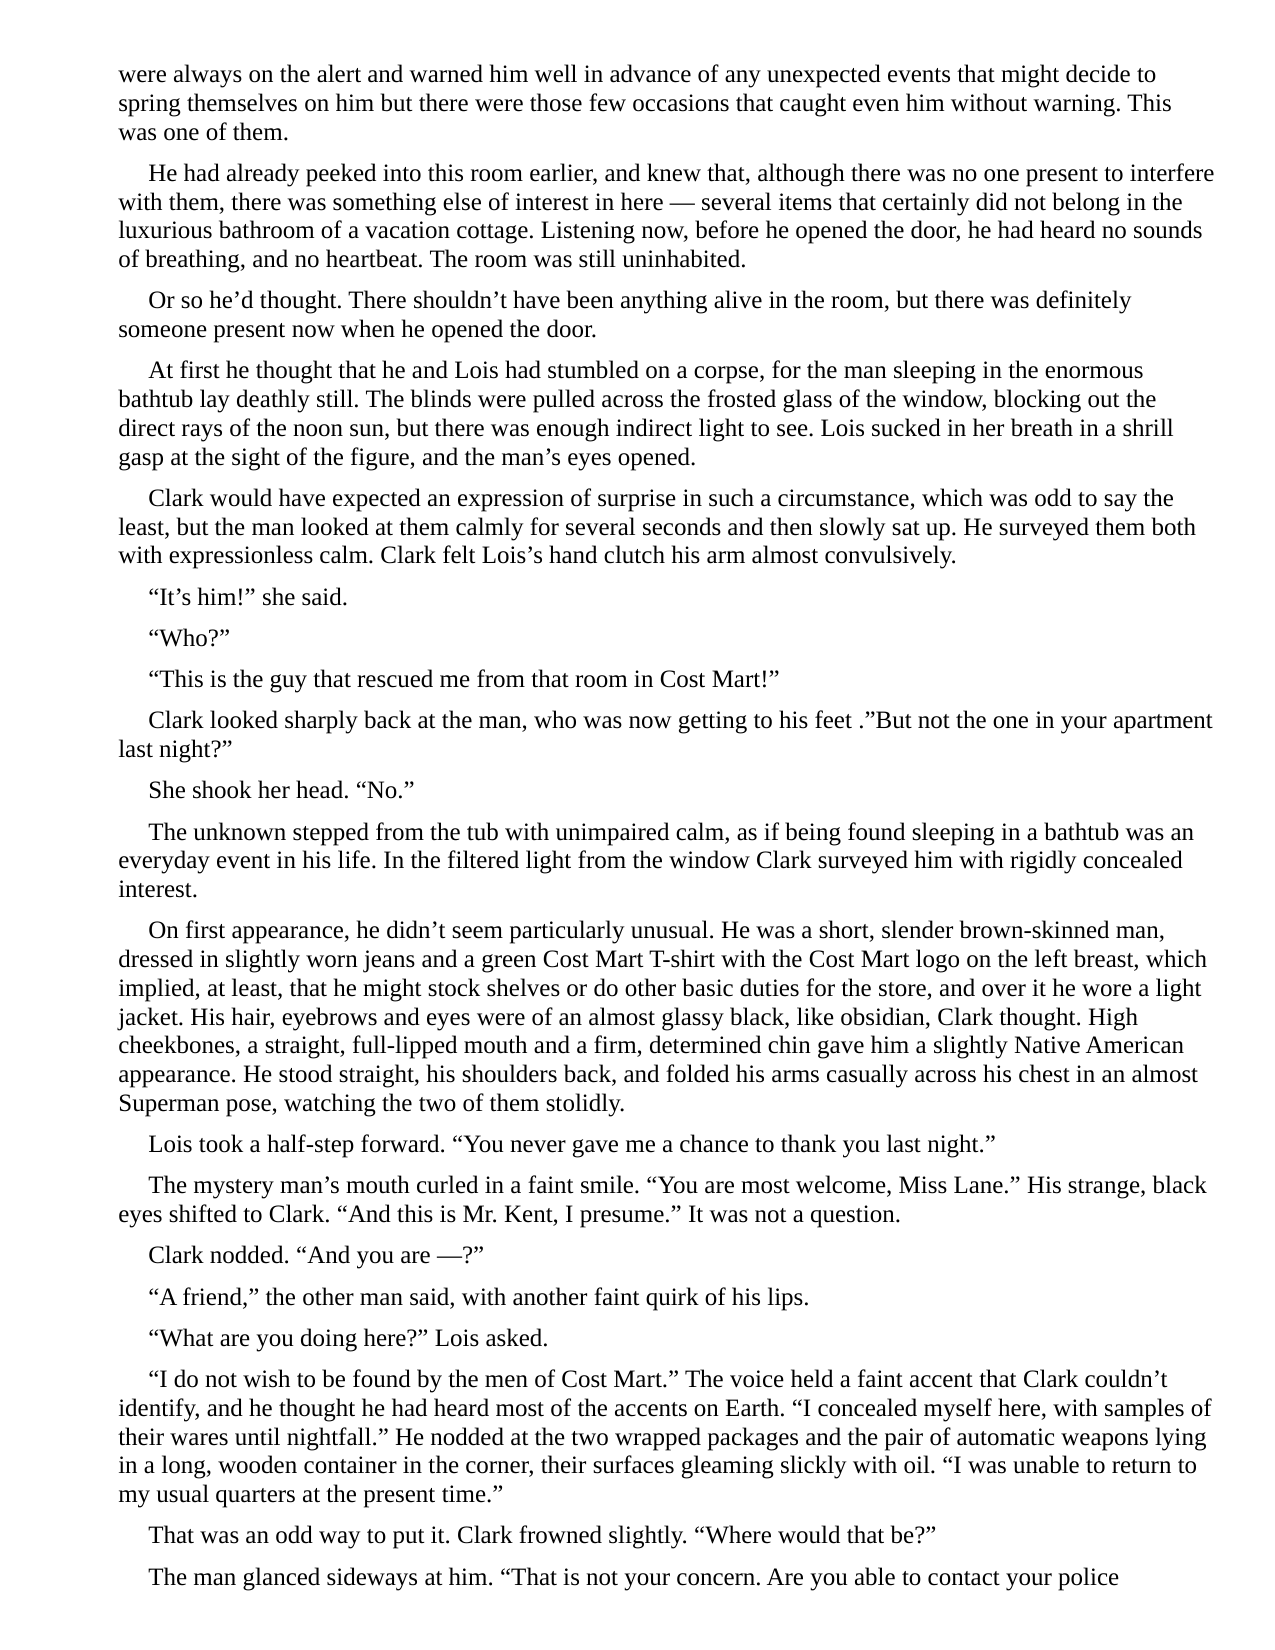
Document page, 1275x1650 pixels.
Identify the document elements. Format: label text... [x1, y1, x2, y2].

text Clark nodded. “And you are —?” [118, 1240, 1216, 1269]
text Clark looked sharply back at the man, who was now getting to his feet .”But not the one in your apartment last night?” [118, 705, 1216, 763]
text Or so he’d thought. There shouldn’t have been anything alive in the room, but there was definitely someone present now when he opened the door. [118, 285, 1216, 343]
text “This is the guy that rescued me from that room in Cost Mart!” [118, 664, 1216, 693]
text “What are you doing here?” Lois asked. [118, 1323, 1216, 1352]
text The unknown stepped from the tub with unimpaired calm, as if being found sleeping in a bathtub was an everyday event in his life. In the filtered light from the window Clark surveyed him with rigidly concealed interest. [118, 817, 1216, 903]
text “I do not wish to be found by the men of Cost Mart.” The voice held a faint accent that Clark couldn’t identify, and he thought he had heard most of the accents on Earth. “I concealed myself here, with samples of their wares until nightfall.” He nodded at the two wrapped packages and the pair of automatic weapons lying in a long, wooden container in the corner, their surfaces gleaming slickly with oil. “I was unable to return to my usual quarters at the present time.” [118, 1364, 1216, 1508]
text Clark would have expected an expression of surprise in such a circumstance, which was odd to say the least, but the man looked at them calmly for several seconds and then slowly sat up. He surveyed them both with expressionless calm. Clark felt Lois’s hand clutch his arm almost convulsively. [118, 483, 1216, 569]
text The mystery man’s mouth curled in a faint smile. “You are most welcome, Miss Lane.” His strange, black eyes shifted to Clark. “And this is Mr. Kent, I presume.” It was not a question. [118, 1170, 1216, 1228]
text “A friend,” the other man said, with another faint quirk of his lips. [118, 1282, 1216, 1310]
text She shook her head. “No.” [118, 775, 1216, 804]
text were always on the alert and warned him well in advance of any unexpected events that might decide to spring themselves on him but there were those few occasions that caught even him without warning. This was one of them. [118, 59, 1216, 145]
text “Who?” [118, 623, 1216, 652]
text At first he thought that he and Lois had stumbled on a corpse, for the man sleeping in the enormous bathtub lay deathly still. The blinds were pulled across the frosted glass of the window, blocking out the direct rays of the noon sun, but there was enough indirect light to see. Lois sucked in her breath in a shrill gasp at the sight of the figure, and the man’s eyes opened. [118, 355, 1216, 470]
text Lois took a half-step forward. “You never gave me a chance to thank you last night.” [118, 1129, 1216, 1158]
text On first appearance, he didn’t seem particularly unusual. He was a short, slender brown-skinned man, dressed in slightly worn jeans and a green Cost Mart T-shirt with the Cost Mart logo on the left breast, which implied, at least, that he might stock shelves or do other basic duties for the store, and over it he wore a light jacket. His hair, eyebrows and eyes were of an almost glassy black, like obsidian, Clark thought. High cheekbones, a straight, full-lipped mouth and a firm, determined chin gave him a slightly Native American appearance. He stood straight, his shoulders back, and folded his arms casually across his chest in an almost Superman pose, watching the two of them stolidly. [118, 915, 1216, 1117]
text The man glanced sideways at him. “That is not your concern. Are you able to contact your police [118, 1562, 1216, 1590]
text He had already peeked into this room earlier, and knew that, although there was no one present to interfere with them, there was something else of interest in here — several items that certainly did not belong in the luxurious bathroom of a vacation cottage. Listening now, before he opened the door, he had heard no sounds of breathing, and no heartbeat. The room was still uninhabited. [118, 158, 1216, 273]
text “It’s him!” she said. [118, 582, 1216, 610]
text That was an odd way to put it. Clark frowned slightly. “Where would that be?” [118, 1520, 1216, 1549]
